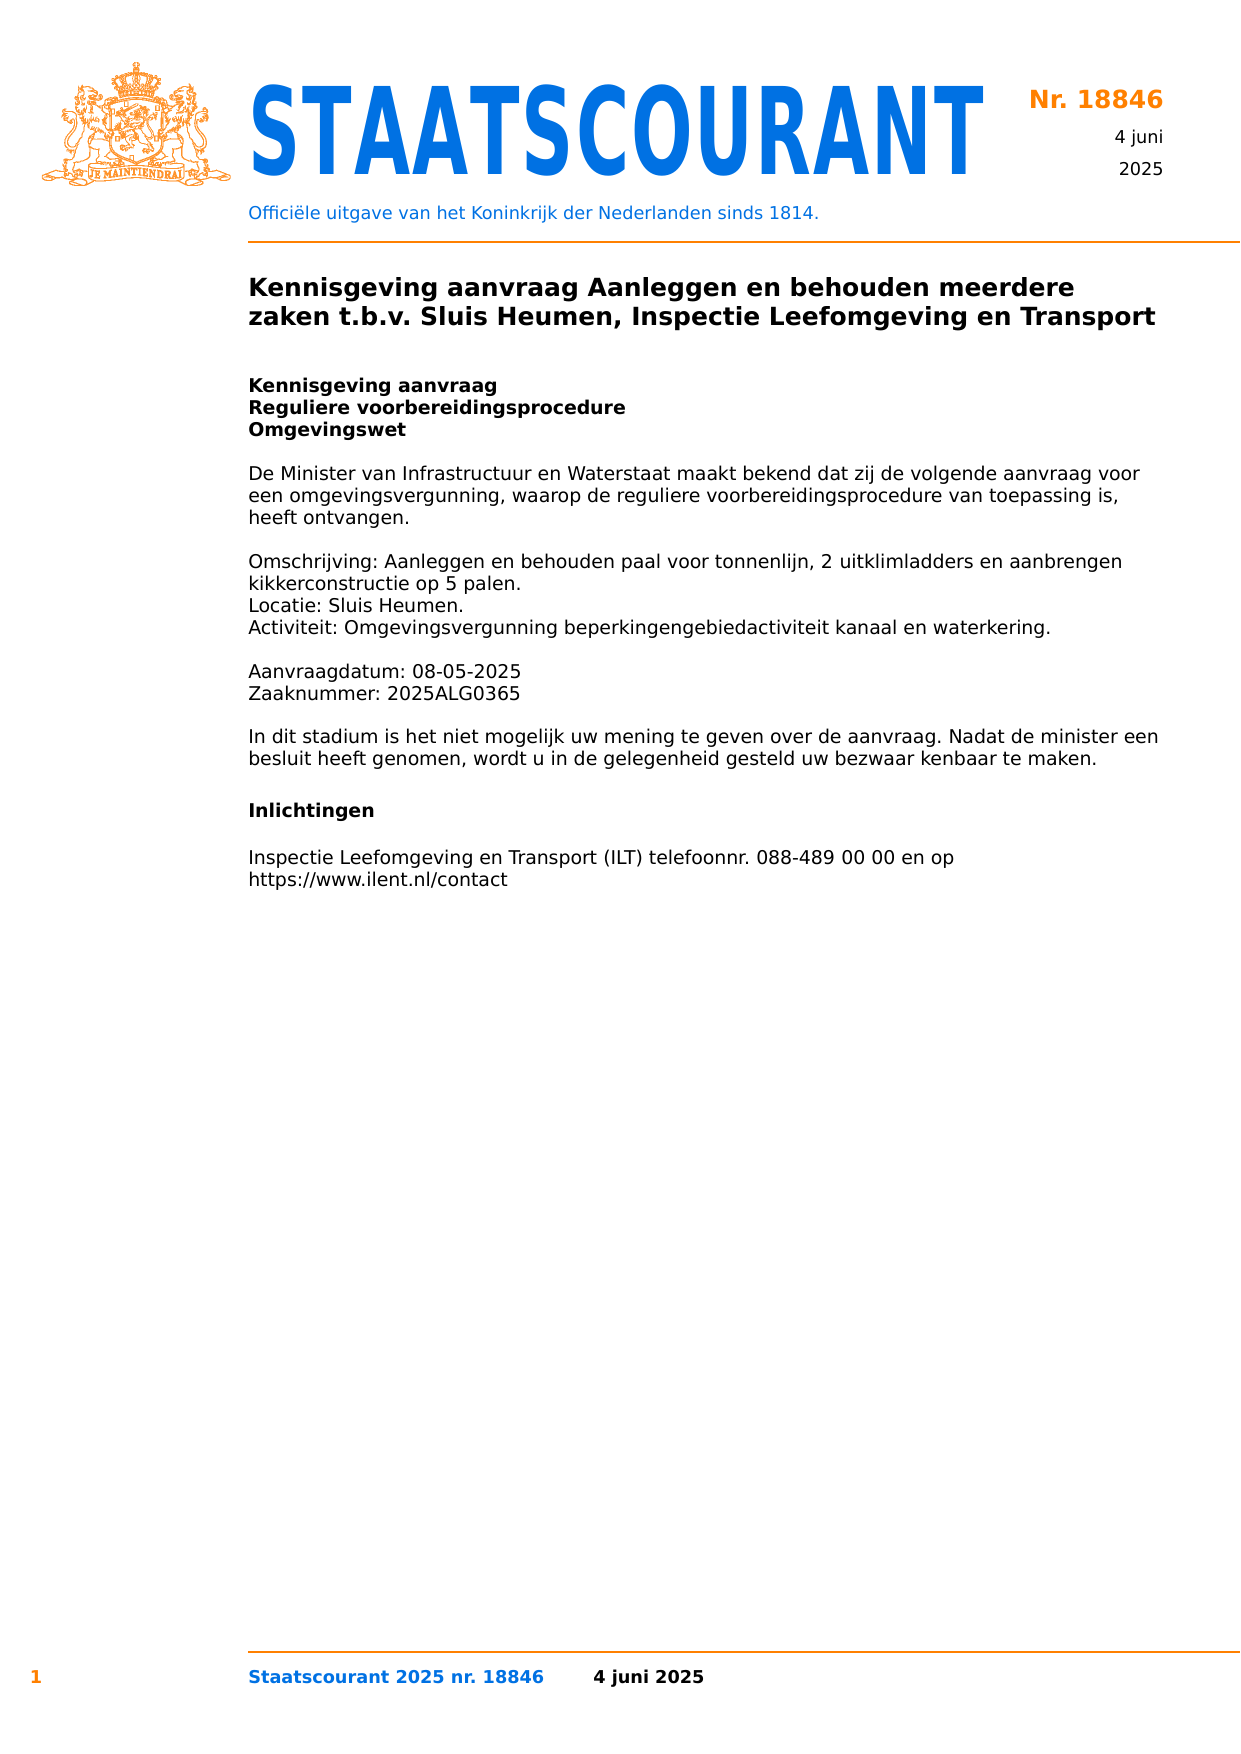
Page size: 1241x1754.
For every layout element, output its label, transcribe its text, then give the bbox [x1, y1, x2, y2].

table_header [25, 62, 248, 241]
subtitle Inlichtingen [248, 800, 1163, 822]
text Reguliere voorbereidingsprocedure [248, 397, 1163, 419]
picture [41, 62, 231, 186]
table_cell 4 juni [998, 121, 1240, 153]
text De Minister van Infrastructuur en Waterstaat maakt bekend dat zij de volgende aanvraag voor een omgevingsvergunning, waarop de reguliere voorbereidingsprocedure van toepassing is, heeft ontvangen. [248, 463, 1163, 529]
text Inspectie Leefomgeving en Transport (ILT) telefoonnr. 088-489 00 00 en op https://www.ilent.nl/contact [248, 847, 1163, 891]
text Omschrijving: Aanleggen en behouden paal voor tonnenlijn, 2 uitklimladders en aanbrengen kikkerconstructie op 5 palen. [248, 551, 1163, 595]
text Locatie: Sluis Heumen. [248, 595, 1163, 617]
subtitle Kennisgeving aanvraag Aanleggen en behouden meerdere zaken t.b.v. Sluis Heumen, Inspectie Leefomgeving en Transport [248, 273, 1163, 331]
table_header STAATSCOURANT [248, 62, 998, 203]
text Kennisgeving aanvraag [248, 375, 1163, 397]
table_cell Officiële uitgave van het Koninkrijk der Nederlanden sinds 1814. [248, 203, 1240, 241]
table_header Nr. 18846 [998, 62, 1240, 121]
text Activiteit: Omgevingsvergunning beperkingengebiedactiviteit kanaal en waterkering. [248, 617, 1163, 639]
text Omgevingswet [248, 419, 1163, 441]
table_cell 2025 [998, 153, 1240, 203]
text In dit stadium is het niet mogelijk uw mening te geven over de aanvraag. Nadat de minister een besluit heeft genomen, wordt u in de gelegenheid gesteld uw bezwaar kenbaar te maken. [248, 726, 1163, 770]
text Zaaknummer: 2025ALG0365 [248, 682, 1163, 704]
text Aanvraagdatum: 08-05-2025 [248, 661, 1163, 682]
